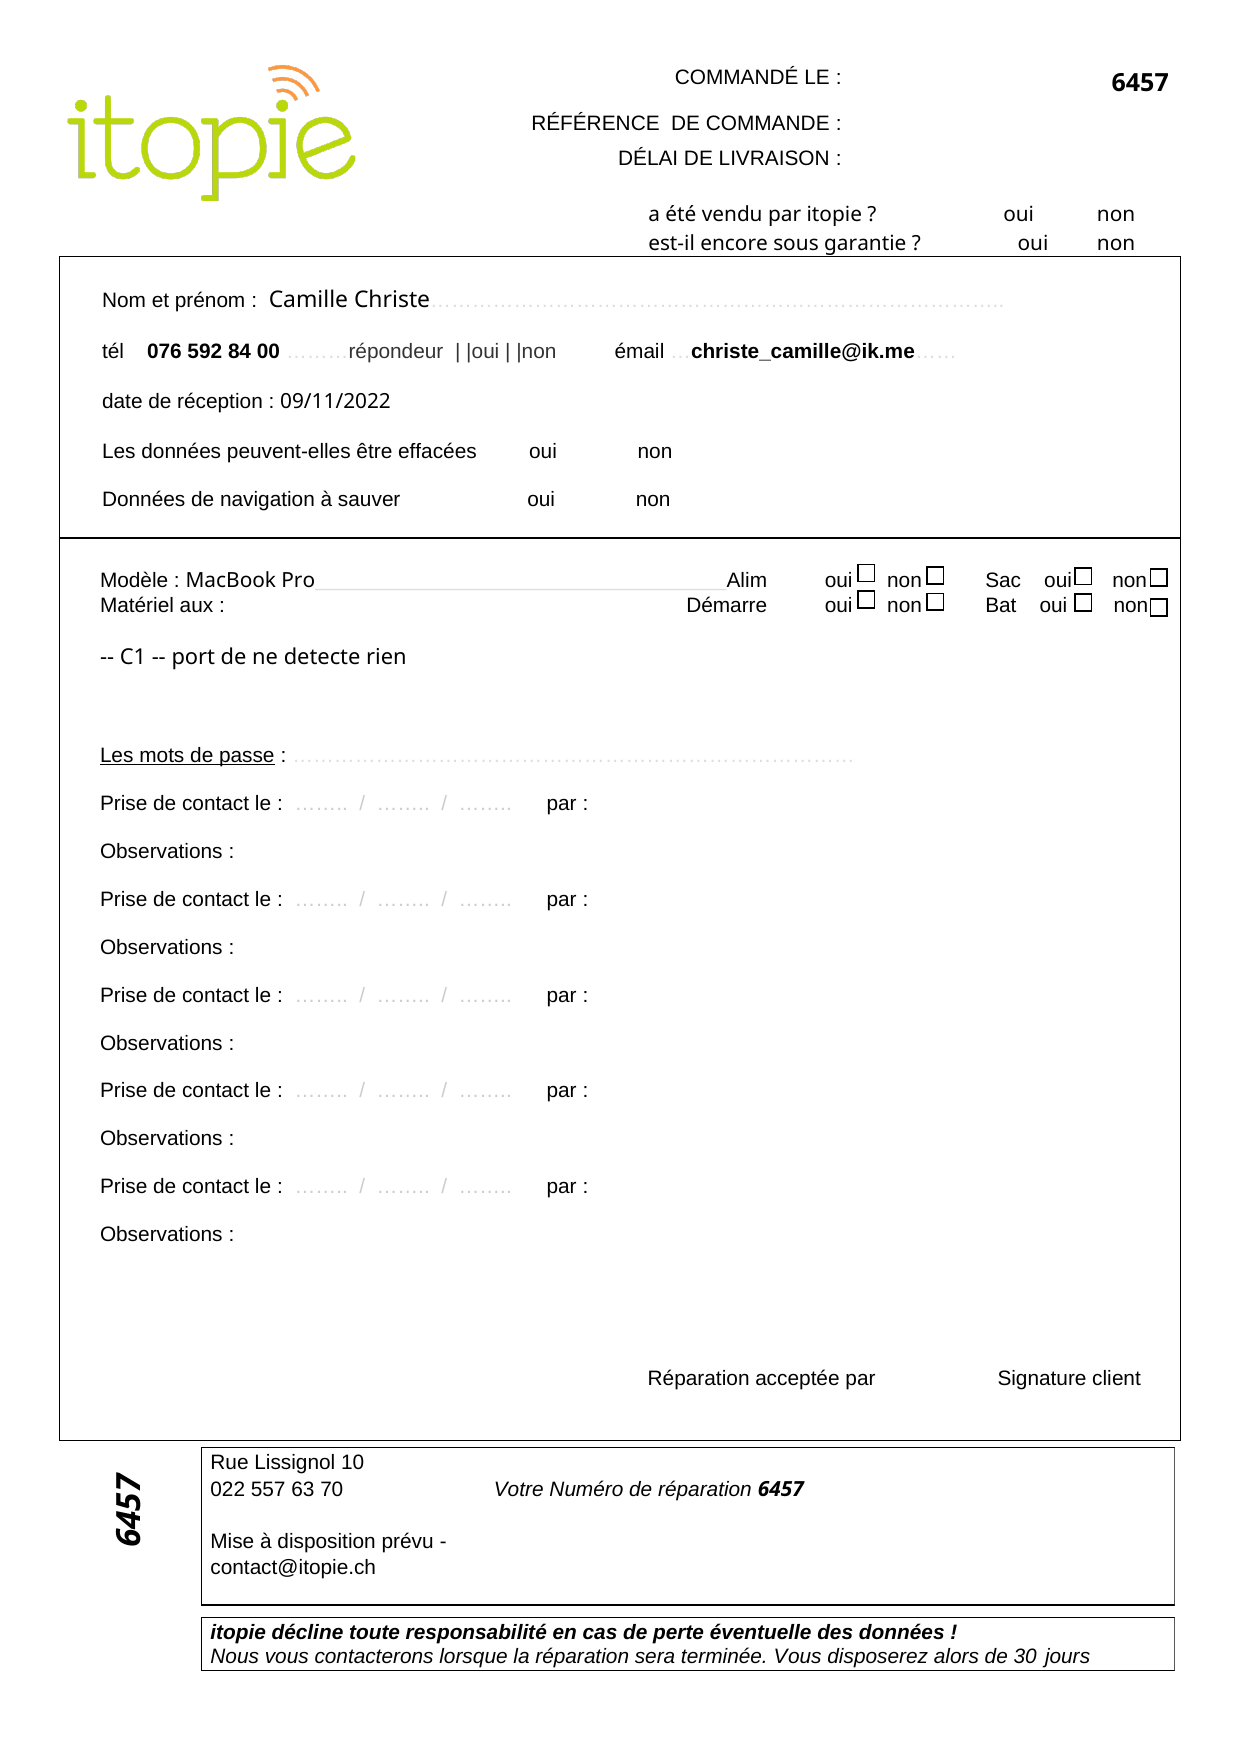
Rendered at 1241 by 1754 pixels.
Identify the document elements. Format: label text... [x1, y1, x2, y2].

table_cell RÉFÉRENCE DE COMMANDE : [490, 105, 847, 140]
text est-il encore sous garantie ? oui non [59, 228, 1181, 256]
text Observations : [60, 931, 1180, 958]
text Prise de contact le : …….. / …….. / …….. par : [60, 883, 1180, 911]
table_header 6457 [847, 59, 1180, 104]
table_header Rue Lissignol 10 022 557 63 70 Votre Numéro de réparation 6457 Mise à disposition prévu - contact@itopie.ch [195, 1441, 1180, 1611]
text -- C1 -- port de ne detecte rien [60, 638, 1180, 671]
text Observations : [60, 836, 1180, 863]
text Nom et prénom : Camille Christe……………………………………………………………………….. [60, 280, 1180, 314]
text Prise de contact le : …….. / …….. / …….. par : [60, 979, 1180, 1006]
text Modèle : MacBook Pro Alim oui non Sac oui non [879, 562, 925, 590]
text tél 076 592 84 00 ………répondeur | |oui | |non émail …christe_camille@ik.me…… [60, 335, 1180, 362]
text a été vendu par itopie ? oui non [59, 199, 1181, 228]
table_cell [847, 140, 1180, 175]
text Observations : [60, 1123, 1180, 1150]
table_header COMMANDÉ LE : [490, 59, 847, 104]
text Observations : [60, 1027, 1180, 1054]
table_cell itopie décline toute responsabilité en cas de perte éventuelle des données ! Nous vous contacterons lorsque la réparation sera terminée. Vous disposerez alors de 30 jours [195, 1611, 1180, 1677]
text Les mots de passe : ……………………………………………………………………… [60, 740, 1180, 767]
text Prise de contact le : …….. / …….. / …….. par : [60, 788, 1180, 815]
text Modèle : MacBook Pro Alim oui non Sac oui non [948, 562, 1180, 590]
table_header 6457 [59, 1441, 195, 1677]
text Matériel aux : Démarre oui non Bat oui non [60, 590, 1180, 617]
text Prise de contact le : …….. / …….. / …….. par : [60, 1075, 1180, 1102]
text Les données peuvent-elles être effacées oui non [60, 436, 1180, 463]
text Données de navigation à sauver oui non [60, 484, 1180, 511]
table_cell [847, 105, 1180, 140]
table_cell DÉLAI DE LIVRAISON : [490, 140, 847, 175]
text date de réception : 09/11/2022 [60, 383, 1180, 415]
text Réparation acceptée par Signature client [60, 1363, 1180, 1390]
picture [67, 65, 356, 201]
text Observations : [60, 1219, 1180, 1246]
text Prise de contact le : …….. / …….. / …….. par : [60, 1171, 1180, 1198]
text Modèle : MacBook Pro Alim oui non Sac oui non [60, 562, 856, 590]
